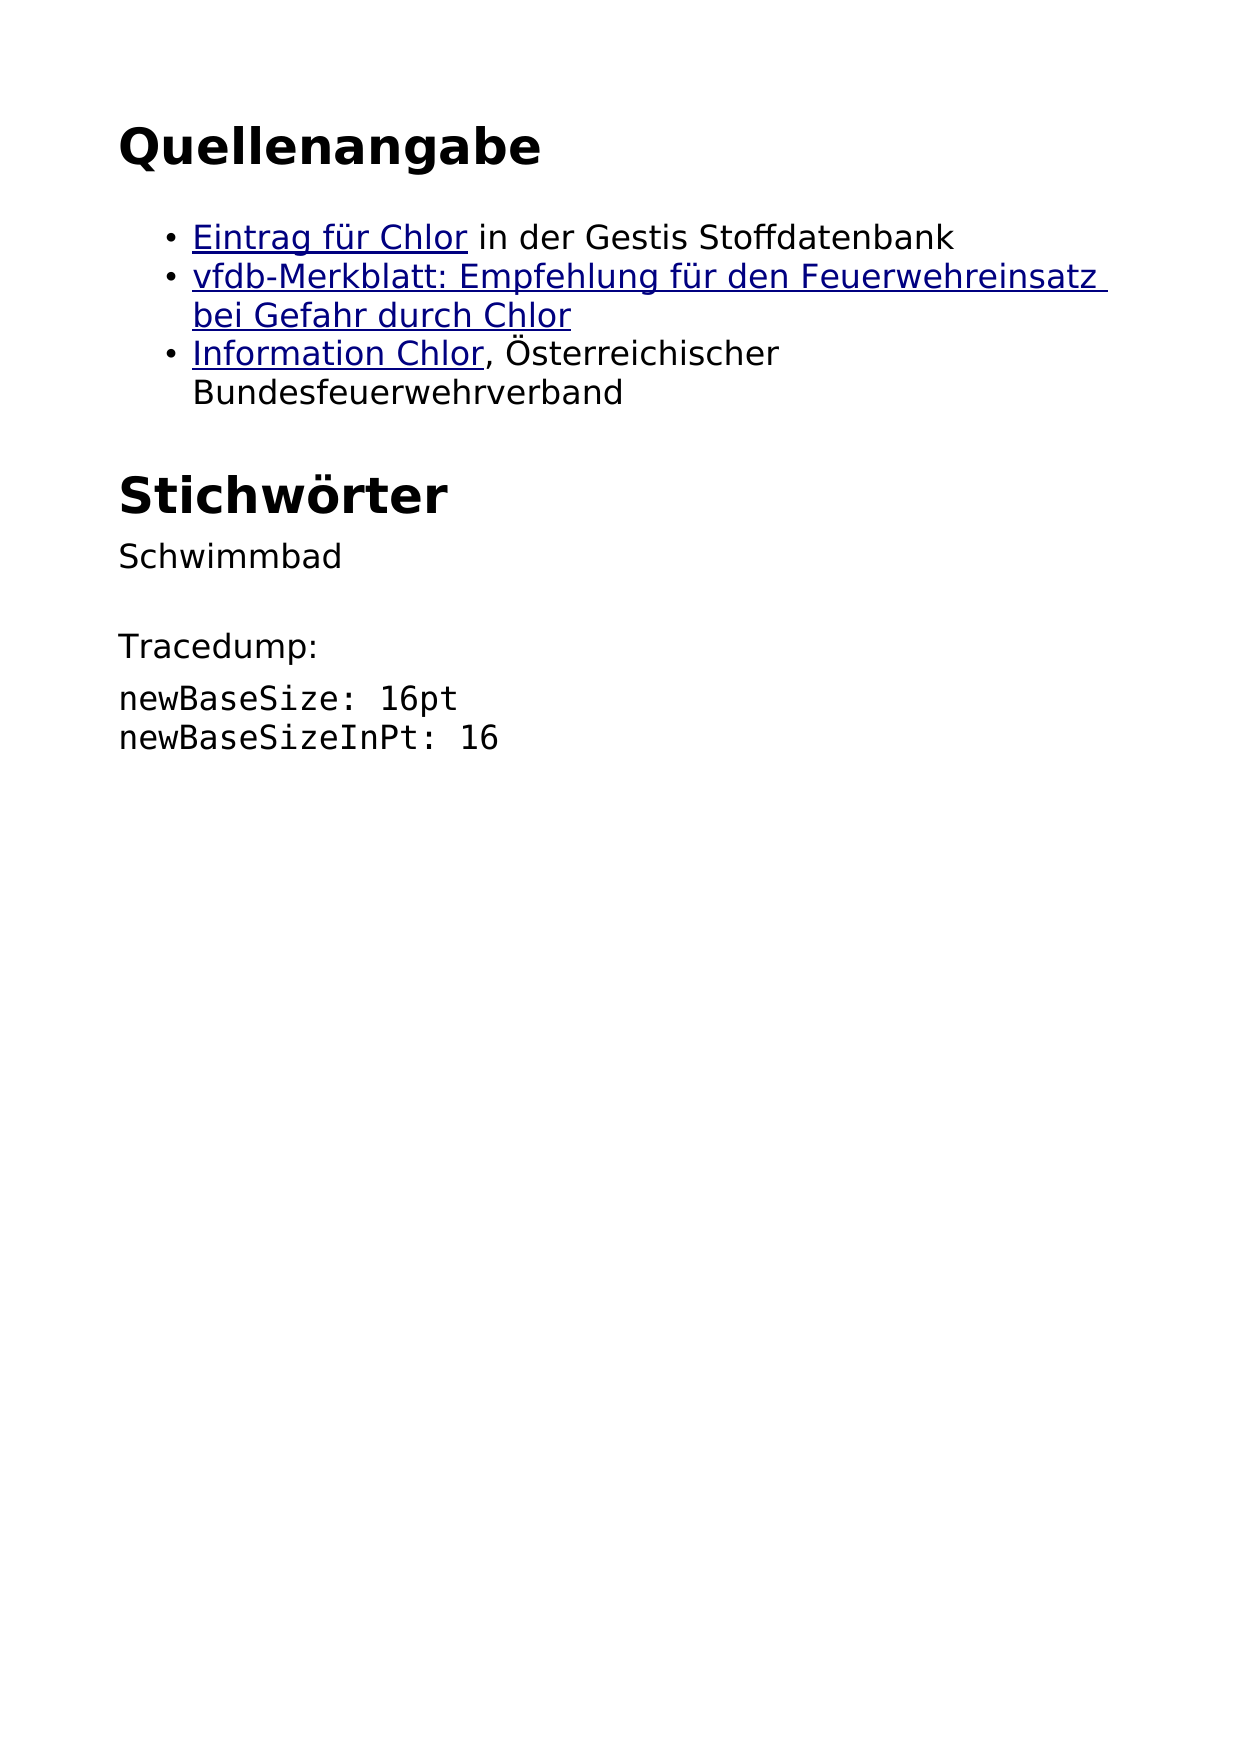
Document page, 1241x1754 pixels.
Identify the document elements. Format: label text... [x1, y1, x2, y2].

text Tracedump: [118, 589, 1122, 667]
list Eintrag für Chlor in der Gestis Stoffdatenbank [177, 218, 1122, 257]
text newBaseSize: 16pt newBaseSizeInPt: 16 [118, 679, 1122, 757]
text Schwimmbad [118, 538, 1122, 577]
list Information Chlor, Österreichischer Bundesfeuerwehrverband [177, 335, 1122, 413]
list vfdb-Merkblatt: Empfehlung für den Feuerwehreinsatz bei Gefahr durch Chlor [177, 257, 1122, 335]
subtitle Stichwörter [118, 467, 1122, 525]
subtitle Quellenangabe [118, 118, 1122, 176]
